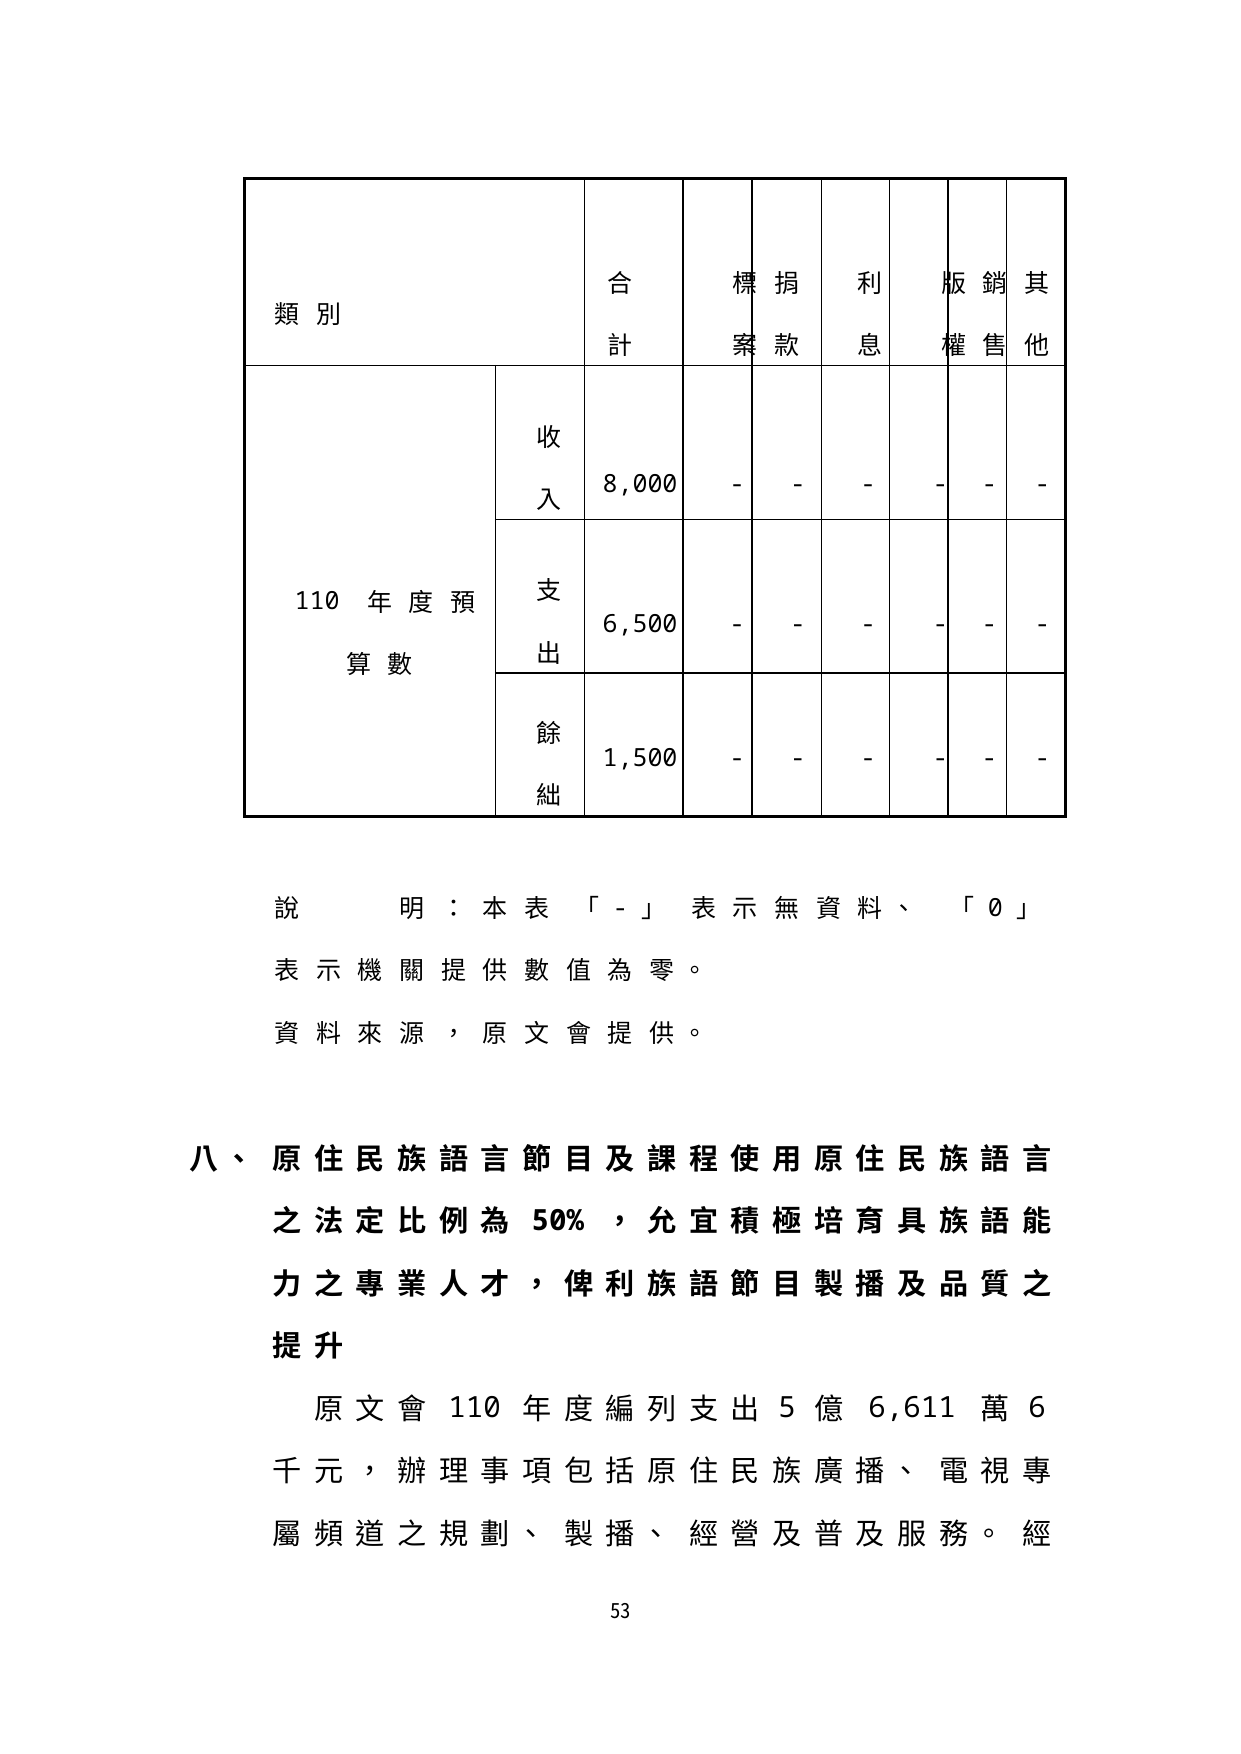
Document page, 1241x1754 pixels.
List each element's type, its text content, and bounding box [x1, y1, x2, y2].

table_header 標案 [684, 180, 751, 365]
table_cell - [1007, 674, 1064, 815]
table_cell - [822, 520, 889, 672]
table_cell 收入 [496, 366, 584, 518]
table_cell - [753, 674, 821, 815]
table_header 利息 [822, 180, 889, 365]
table_cell 1,500 [585, 674, 682, 815]
text 原文會110年度編列支出5億6,611萬6千元，辦理事項包括原住民族廣播、電視專屬頻道之規劃、製播、經營及普及服務。經 [242, 1365, 1058, 1552]
table_cell - [822, 674, 889, 815]
table_cell - [822, 366, 889, 518]
table_header 其他 [1007, 180, 1064, 365]
table_header 捐款 [753, 180, 821, 365]
table_cell - [949, 520, 1006, 672]
table_cell - [949, 366, 1006, 518]
table_cell - [684, 520, 751, 672]
table_header 銷售 [949, 180, 1006, 365]
table_cell - [1007, 366, 1064, 518]
table_cell 餘絀 [496, 674, 584, 815]
table_cell 支出 [496, 520, 584, 672]
table_header 版權 [890, 180, 947, 365]
table_cell - [890, 520, 947, 672]
text 說 明：本表「-」表示無資料、「0」表示機關提供數值為零。 [242, 865, 1058, 990]
table_cell 110年度預算數 [246, 366, 495, 815]
table_cell 8,000 [585, 366, 682, 518]
text 資料來源，原文會提供。 [242, 990, 1058, 1052]
table_cell - [890, 674, 947, 815]
table_cell 6,500 [585, 520, 682, 672]
table_cell - [753, 366, 821, 518]
table_header 類別 [246, 180, 584, 365]
table_cell - [684, 366, 751, 518]
table_cell - [684, 674, 751, 815]
text 八、原住民族語言節目及課程使用原住民族語言之法定比例為50%，允宜積極培育具族語能力之專業人才，俾利族語節目製播及品質之提升 [183, 1115, 1058, 1365]
table_cell - [890, 366, 947, 518]
table_cell - [753, 520, 821, 672]
table_cell - [949, 674, 1006, 815]
table_header 合計 [585, 180, 682, 365]
table_cell - [1007, 520, 1064, 672]
